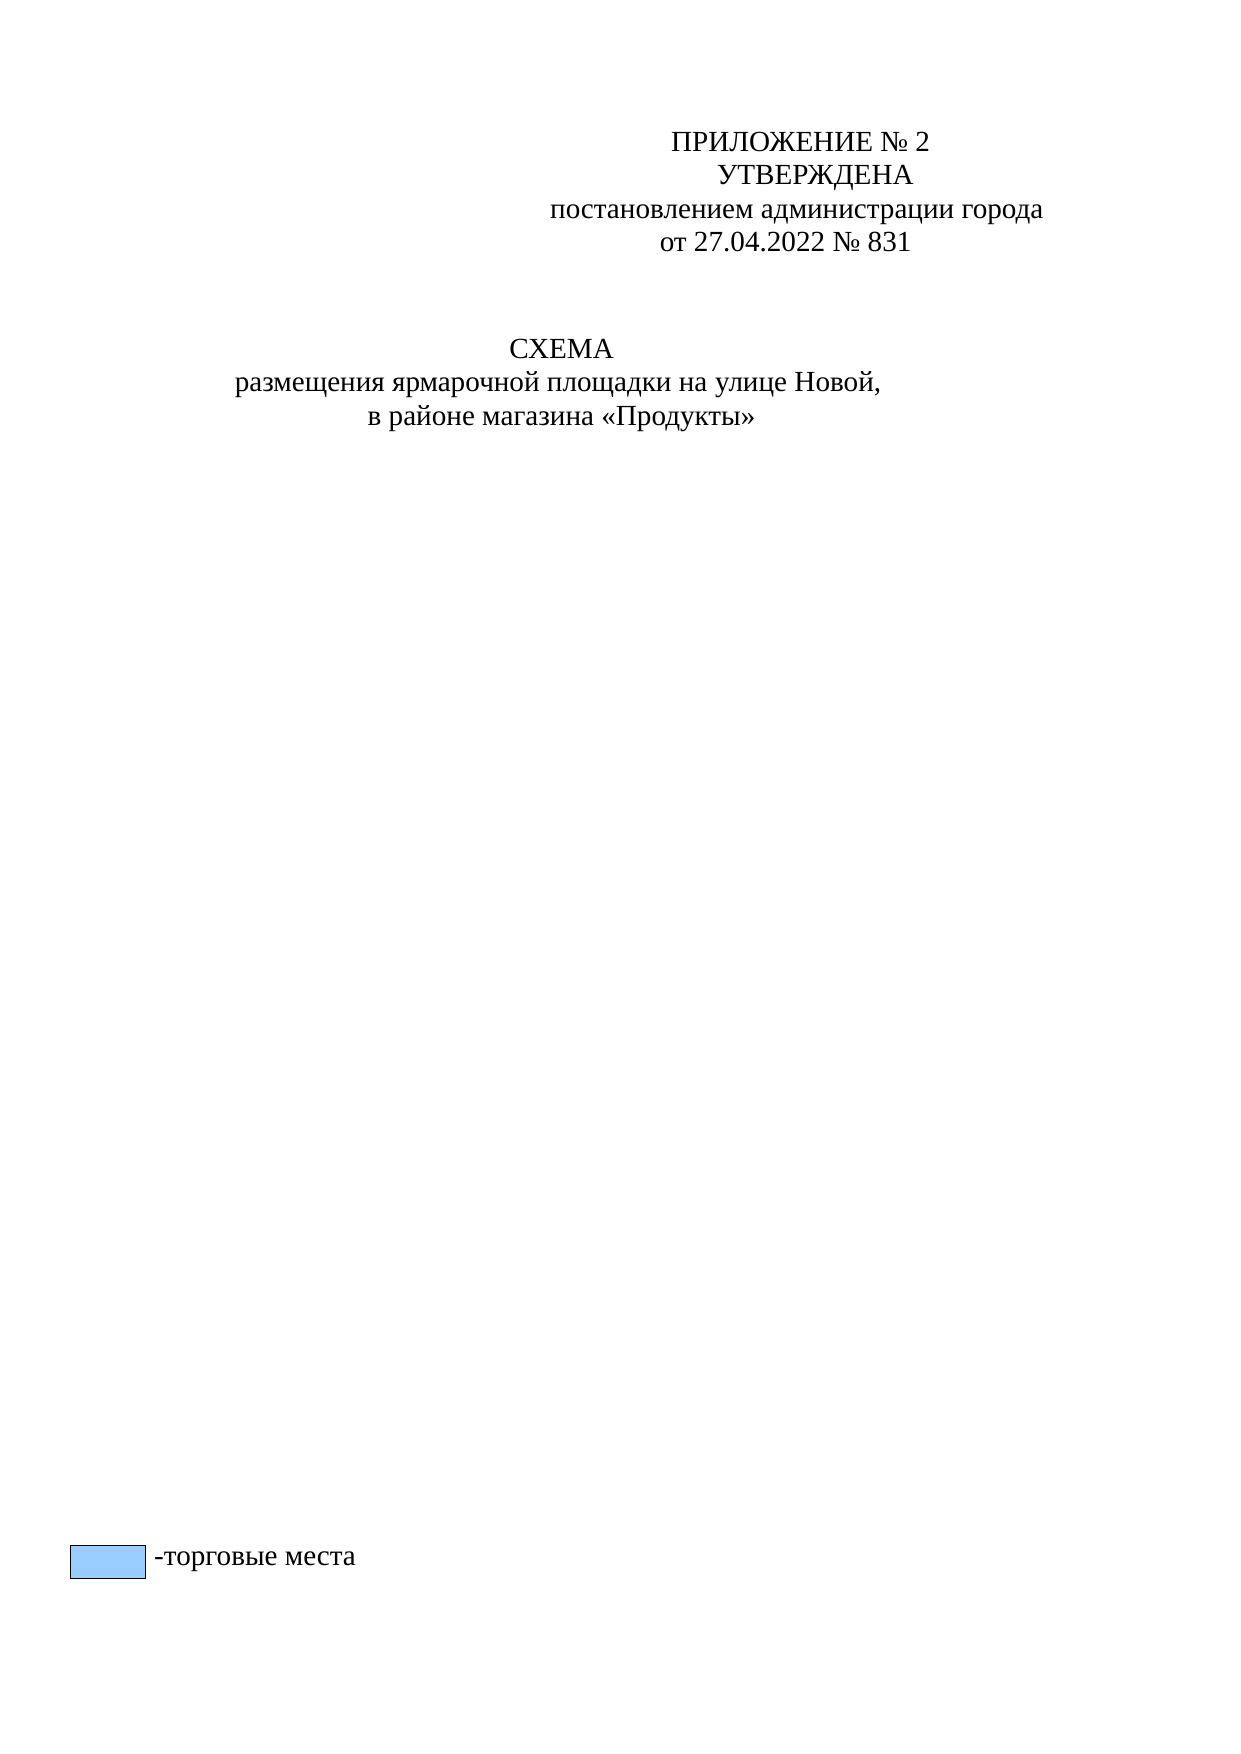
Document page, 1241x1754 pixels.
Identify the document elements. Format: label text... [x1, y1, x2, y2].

text в районе магазина «Продукты» [59, 398, 1064, 431]
text -торговые места [59, 1538, 1064, 1572]
table_header [59, 118, 537, 264]
text размещения ярмарочной площадки на улице Новой, [59, 364, 1064, 398]
text СХЕМА [59, 331, 1064, 364]
table_header ПРИЛОЖЕНИЕ № 2 УТВЕРЖДЕНА постановлением администрации города от 27.04.2022 № 831 [537, 118, 1064, 264]
